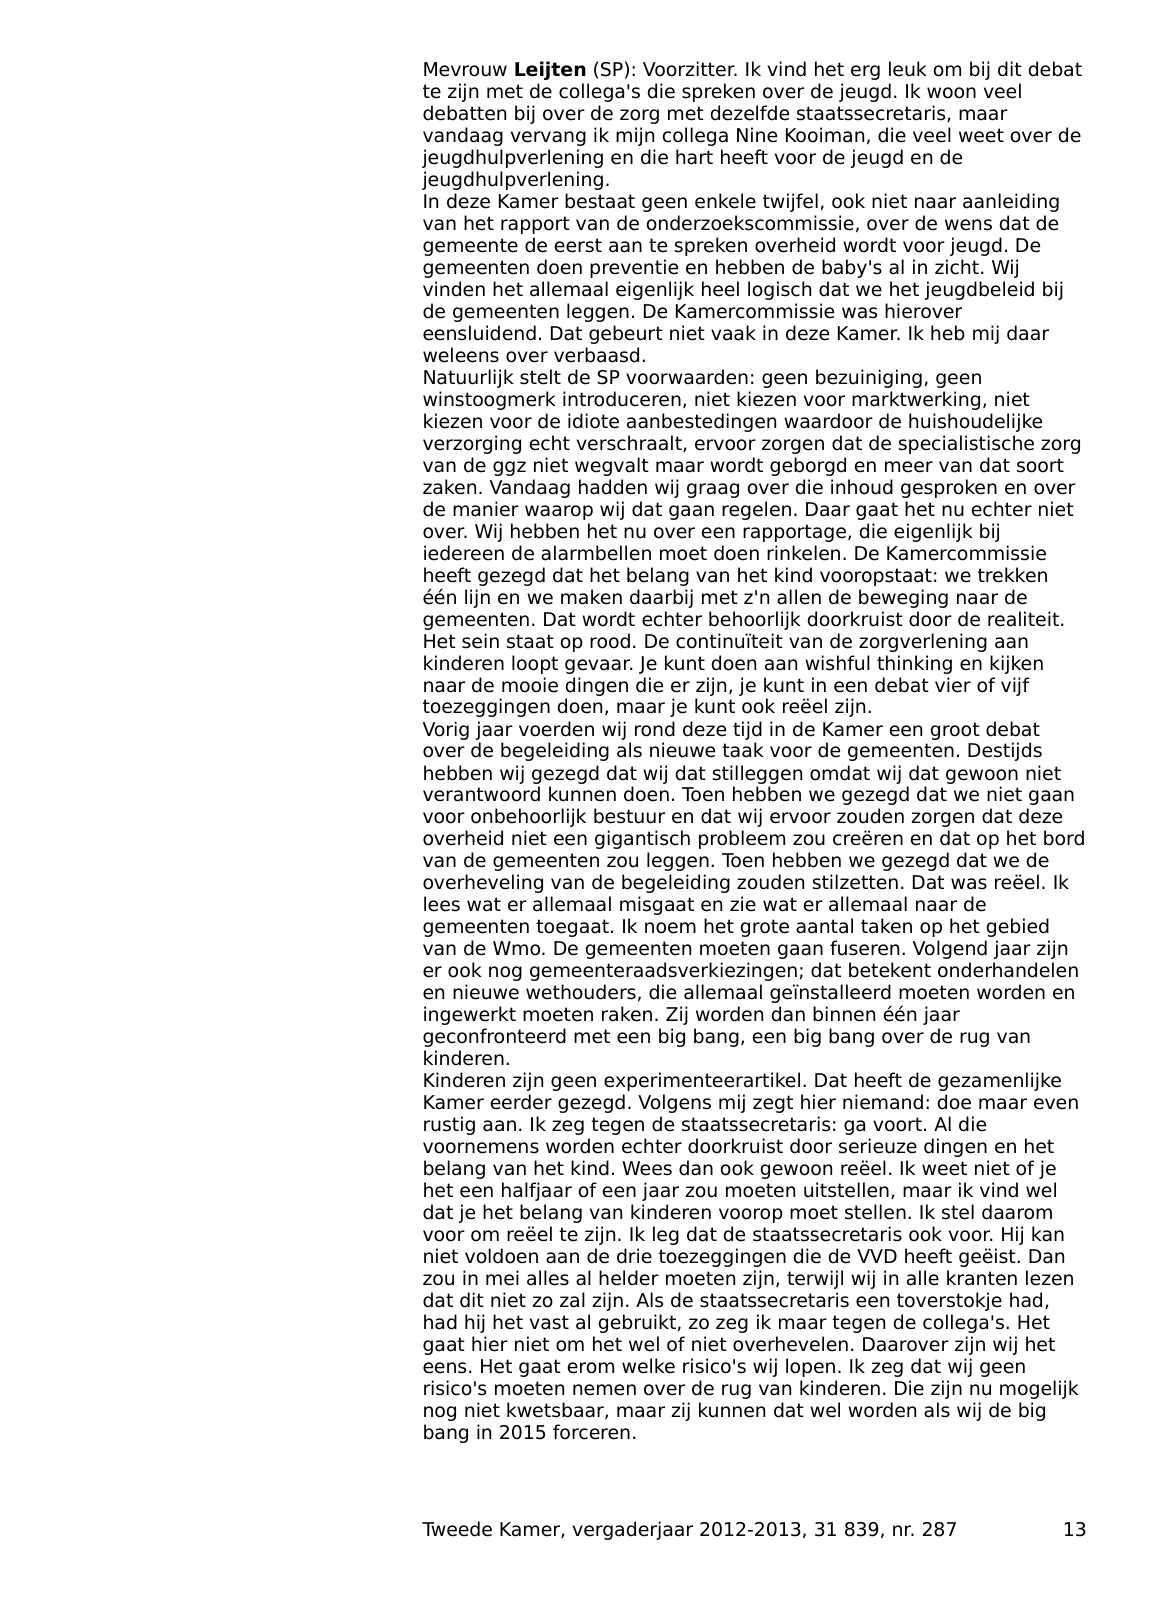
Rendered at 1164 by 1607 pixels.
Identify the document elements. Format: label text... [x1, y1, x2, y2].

text Mevrouw Leijten (SP): Voorzitter. Ik vind het erg leuk om bij dit debat te zijn met de collega's die spreken over de jeugd. Ik woon veel debatten bij over de zorg met dezelfde staatssecretaris, maar vandaag vervang ik mijn collega Nine Kooiman, die veel weet over de jeugdhulpverlening en die hart heeft voor de jeugd en de jeugdhulpverlening. [422, 59, 1087, 191]
text Kinderen zijn geen experimenteerartikel. Dat heeft de gezamenlijke Kamer eerder gezegd. Volgens mij zegt hier niemand: doe maar even rustig aan. Ik zeg tegen de staatssecretaris: ga voort. Al die voornemens worden echter doorkruist door serieuze dingen en het belang van het kind. Wees dan ook gewoon reëel. Ik weet niet of je het een halfjaar of een jaar zou moeten uitstellen, maar ik vind wel dat je het belang van kinderen voorop moet stellen. Ik stel daarom voor om reëel te zijn. Ik leg dat de staatssecretaris ook voor. Hij kan niet voldoen aan de drie toezeggingen die de VVD heeft geëist. Dan zou in mei alles al helder moeten zijn, terwijl wij in alle kranten lezen dat dit niet zo zal zijn. Als de staatssecretaris een toverstokje had, had hij het vast al gebruikt, zo zeg ik maar tegen de collega's. Het gaat hier niet om het wel of niet overhevelen. Daarover zijn wij het eens. Het gaat erom welke risico's wij lopen. Ik zeg dat wij geen risico's moeten nemen over de rug van kinderen. Die zijn nu mogelijk nog niet kwetsbaar, maar zij kunnen dat wel worden als wij de big bang in 2015 forceren. [422, 1070, 1087, 1444]
text Vorig jaar voerden wij rond deze tijd in de Kamer een groot debat over de begeleiding als nieuwe taak voor de gemeenten. Destijds hebben wij gezegd dat wij dat stilleggen omdat wij dat gewoon niet verantwoord kunnen doen. Toen hebben we gezegd dat we niet gaan voor onbehoorlijk bestuur en dat wij ervoor zouden zorgen dat deze overheid niet een gigantisch probleem zou creëren en dat op het bord van de gemeenten zou leggen. Toen hebben we gezegd dat we de overheveling van de begeleiding zouden stilzetten. Dat was reëel. Ik lees wat er allemaal misgaat en zie wat er allemaal naar de gemeenten toegaat. Ik noem het grote aantal taken op het gebied van de Wmo. De gemeenten moeten gaan fuseren. Volgend jaar zijn er ook nog gemeenteraadsverkiezingen; dat betekent onderhandelen en nieuwe wethouders, die allemaal geïnstalleerd moeten worden en ingewerkt moeten raken. Zij worden dan binnen één jaar geconfronteerd met een big bang, een big bang over de rug van kinderen. [422, 718, 1087, 1070]
text Natuurlijk stelt de SP voorwaarden: geen bezuiniging, geen winstoogmerk introduceren, niet kiezen voor marktwerking, niet kiezen voor de idiote aanbestedingen waardoor de huishoudelijke verzorging echt verschraalt, ervoor zorgen dat de specialistische zorg van de ggz niet wegvalt maar wordt geborgd en meer van dat soort zaken. Vandaag hadden wij graag over die inhoud gesproken en over de manier waarop wij dat gaan regelen. Daar gaat het nu echter niet over. Wij hebben het nu over een rapportage, die eigenlijk bij iedereen de alarmbellen moet doen rinkelen. De Kamercommissie heeft gezegd dat het belang van het kind vooropstaat: we trekken één lijn en we maken daarbij met z'n allen de beweging naar de gemeenten. Dat wordt echter behoorlijk doorkruist door de realiteit. Het sein staat op rood. De continuïteit van de zorgverlening aan kinderen loopt gevaar. Je kunt doen aan wishful thinking en kijken naar de mooie dingen die er zijn, je kunt in een debat vier of vijf toezeggingen doen, maar je kunt ook reëel zijn. [422, 367, 1087, 718]
text In deze Kamer bestaat geen enkele twijfel, ook niet naar aanleiding van het rapport van de onderzoekscommissie, over de wens dat de gemeente de eerst aan te spreken overheid wordt voor jeugd. De gemeenten doen preventie en hebben de baby's al in zicht. Wij vinden het allemaal eigenlijk heel logisch dat we het jeugdbeleid bij de gemeenten leggen. De Kamercommissie was hierover eensluidend. Dat gebeurt niet vaak in deze Kamer. Ik heb mij daar weleens over verbaasd. [422, 191, 1087, 367]
